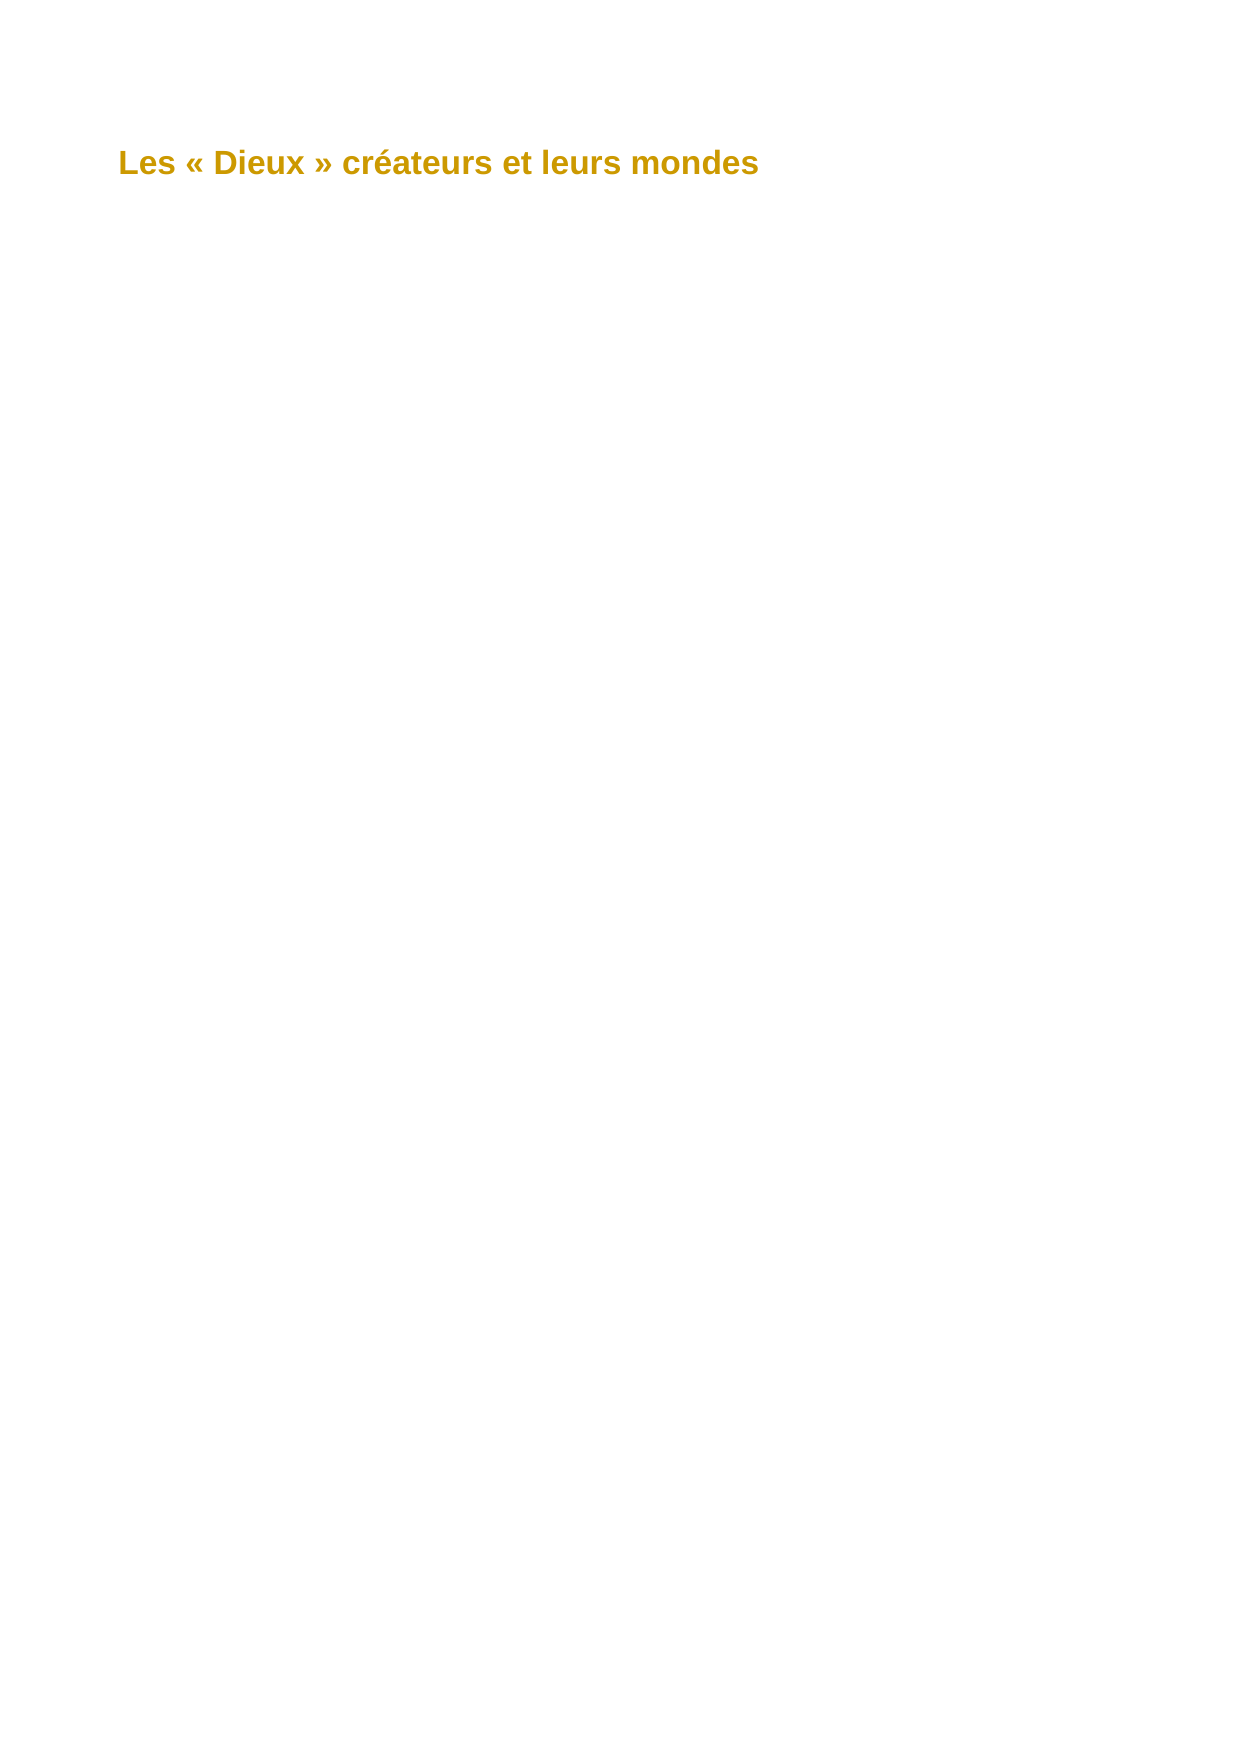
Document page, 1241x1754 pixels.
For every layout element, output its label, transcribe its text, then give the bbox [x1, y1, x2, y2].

subtitle Les « Dieux » créateurs et leurs mondes [118, 143, 1122, 182]
